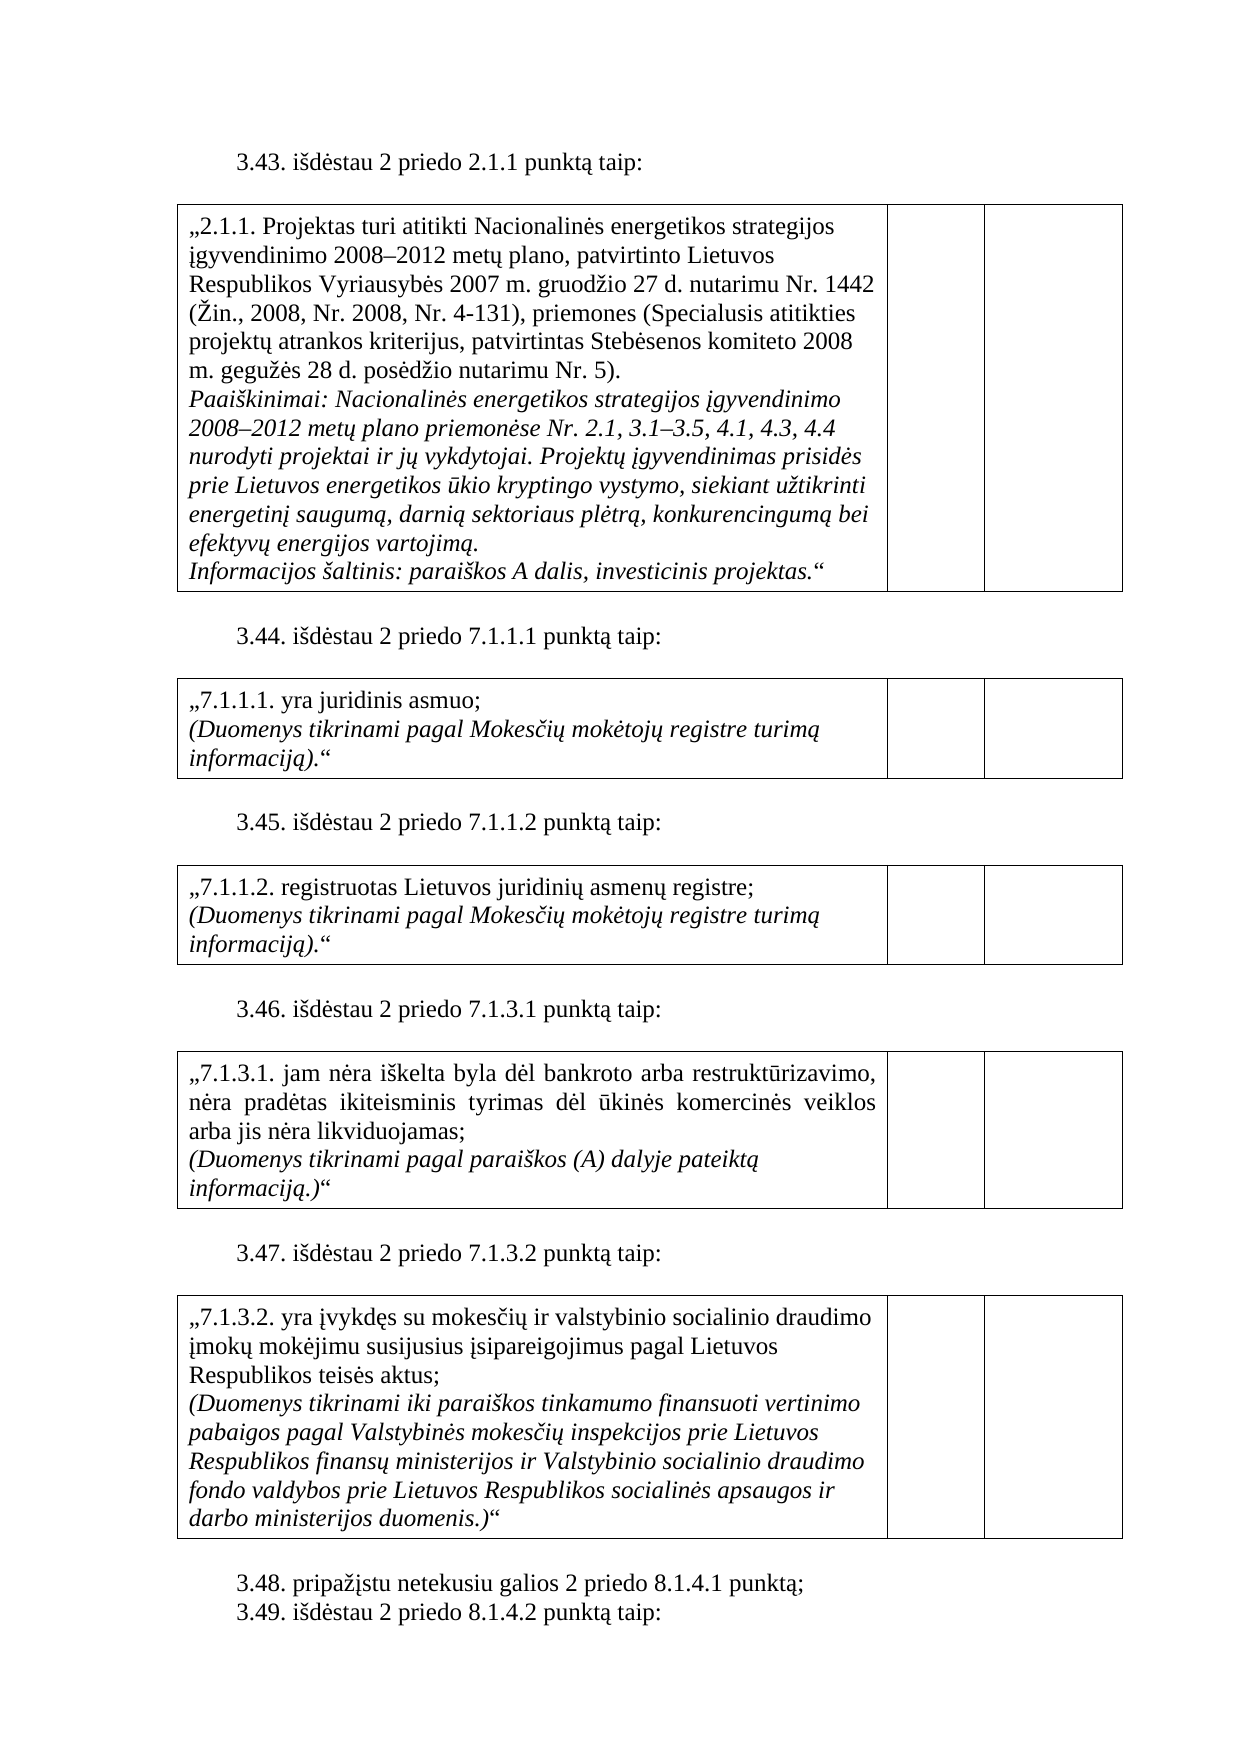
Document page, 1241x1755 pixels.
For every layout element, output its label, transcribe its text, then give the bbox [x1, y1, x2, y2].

text 3.46. išdėstau 2 priedo 7.1.3.1 punktą taip: [177, 994, 1122, 1022]
text 3.47. išdėstau 2 priedo 7.1.3.2 punktą taip: [177, 1238, 1122, 1266]
table_header [985, 679, 1122, 777]
table_header „7.1.1.1. yra juridinis asmuo; (Duomenys tikrinami pagal Mokesčių mokėtojų registre turimą informaciją).“ [178, 679, 887, 777]
table_header [985, 1296, 1122, 1538]
table_header „2.1.1. Projektas turi atitikti Nacionalinės energetikos strategijos įgyvendinimo 2008–2012 metų plano, patvirtinto Lietuvos Respublikos Vyriausybės 2007 m. gruodžio 27 d. nutarimu Nr. 1442 (Žin., 2008, Nr. 2008, Nr. 4-131), priemones (Specialusis atitikties projektų atrankos kriterijus, patvirtintas Stebėsenos komiteto 2008 m. gegužės 28 d. posėdžio nutarimu Nr. 5). Paaiškinimai: Nacionalinės energetikos strategijos įgyvendinimo 2008–2012 metų plano priemonėse Nr. 2.1, 3.1–3.5, 4.1, 4.3, 4.4 nurodyti projektai ir jų vykdytojai. Projektų įgyvendinimas prisidės prie Lietuvos energetikos ūkio kryptingo vystymo, siekiant užtikrinti energetinį saugumą, darnią sektoriaus plėtrą, konkurencingumą bei efektyvų energijos vartojimą. Informacijos šaltinis: paraiškos A dalis, investicinis projektas.“ [178, 205, 887, 591]
text 3.44. išdėstau 2 priedo 7.1.1.1 punktą taip: [177, 621, 1122, 649]
table_header „7.1.3.2. yra įvykdęs su mokesčių ir valstybinio socialinio draudimo įmokų mokėjimu susijusius įsipareigojimus pagal Lietuvos Respublikos teisės aktus; (Duomenys tikrinami iki paraiškos tinkamumo finansuoti vertinimo pabaigos pagal Valstybinės mokesčių inspekcijos prie Lietuvos Respublikos finansų ministerijos ir Valstybinio socialinio draudimo fondo valdybos prie Lietuvos Respublikos socialinės apsaugos ir darbo ministerijos duomenis.)“ [178, 1296, 887, 1538]
text 3.43. išdėstau 2 priedo 2.1.1 punktą taip: [177, 147, 1122, 176]
text 3.48. pripažįstu netekusiu galios 2 priedo 8.1.4.1 punktą; [177, 1568, 1122, 1597]
text 3.49. išdėstau 2 priedo 8.1.4.2 punktą taip: [177, 1597, 1122, 1625]
table_header [985, 866, 1122, 964]
table_header [888, 1296, 984, 1538]
table_header [888, 1052, 984, 1208]
table_header [985, 205, 1122, 591]
text 3.45. išdėstau 2 priedo 7.1.1.2 punktą taip: [177, 807, 1122, 836]
table_header [888, 866, 984, 964]
table_header „7.1.1.2. registruotas Lietuvos juridinių asmenų registre; (Duomenys tikrinami pagal Mokesčių mokėtojų registre turimą informaciją).“ [178, 866, 887, 964]
table_header [985, 1052, 1122, 1208]
table_header [888, 679, 984, 777]
table_header [888, 205, 984, 591]
table_header „7.1.3.1. jam nėra iškelta byla dėl bankroto arba restruktūrizavimo, nėra pradėtas ikiteisminis tyrimas dėl ūkinės komercinės veiklos arba jis nėra likviduojamas; (Duomenys tikrinami pagal paraiškos (A) dalyje pateiktą informaciją.)“ [178, 1052, 887, 1208]
